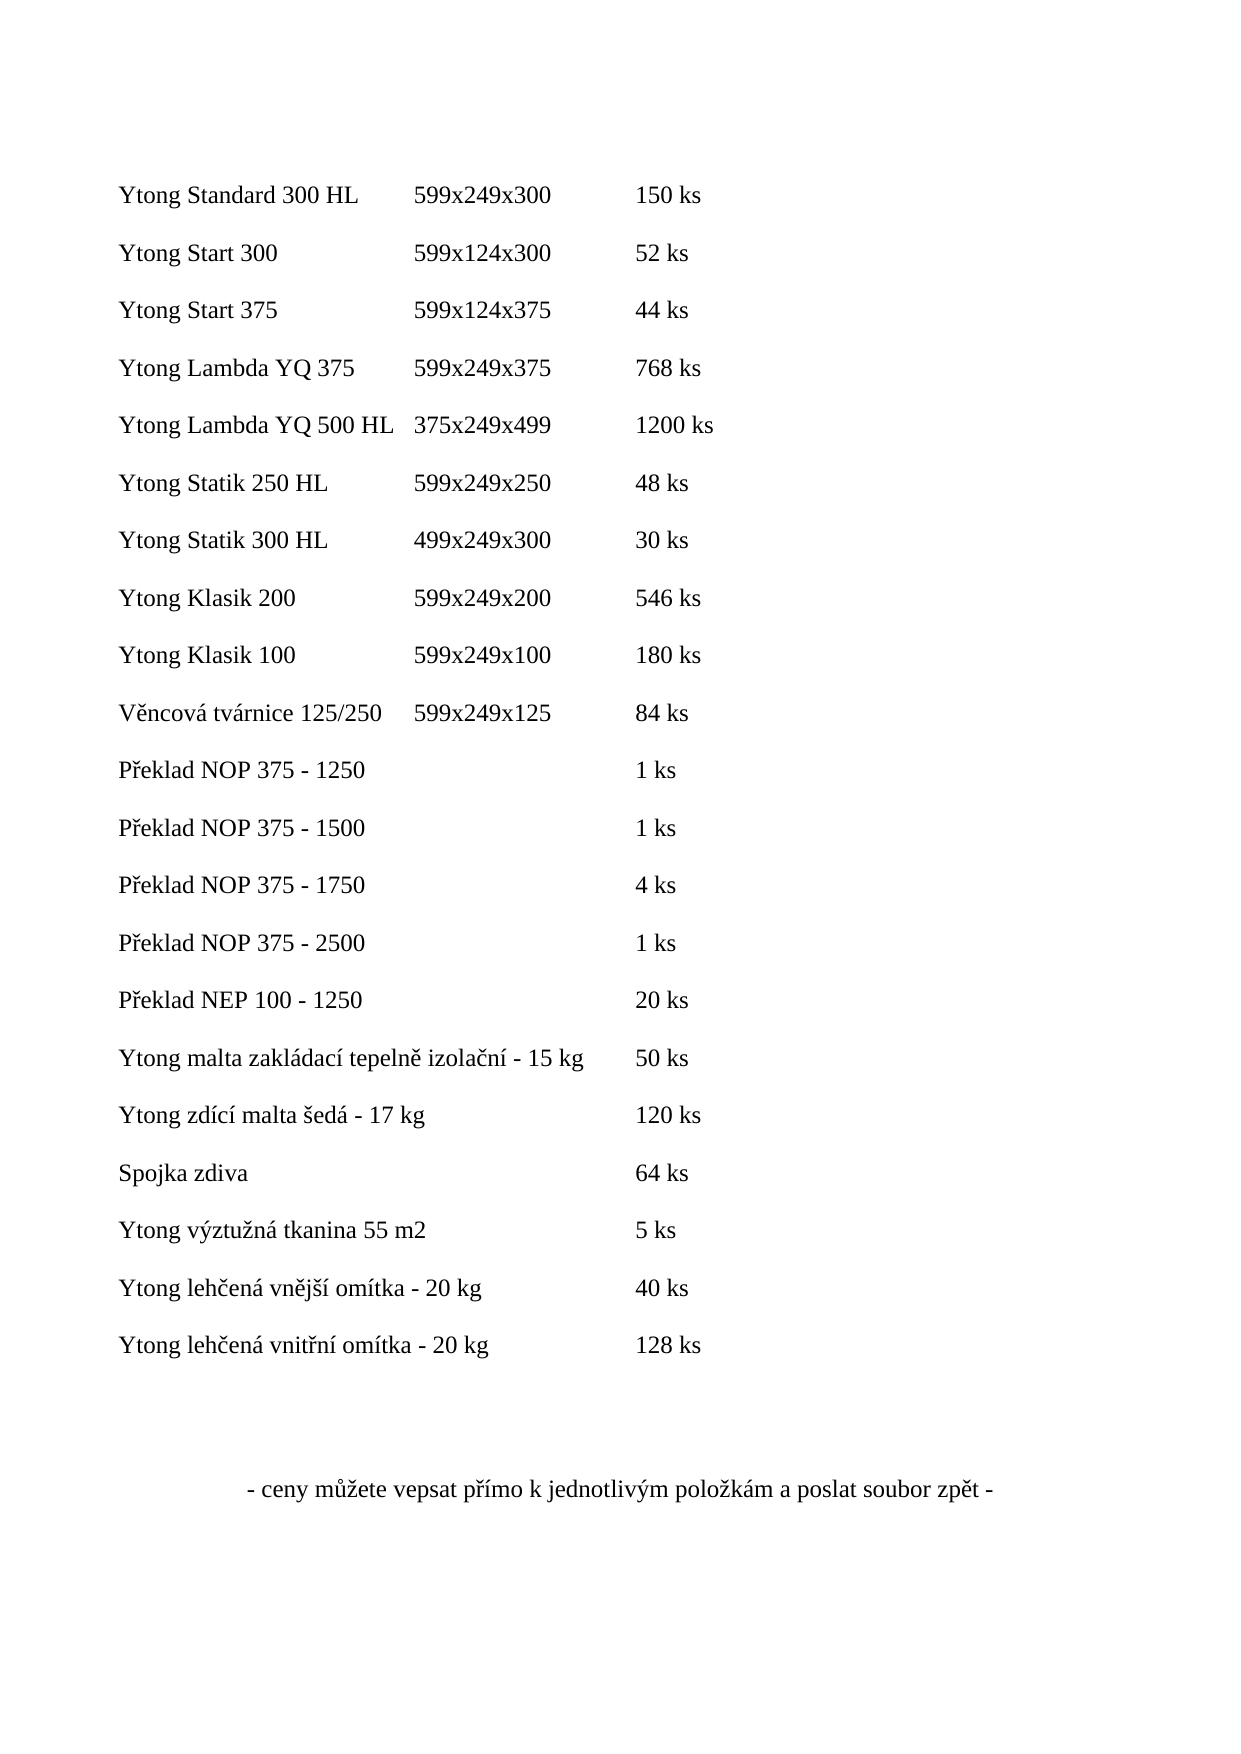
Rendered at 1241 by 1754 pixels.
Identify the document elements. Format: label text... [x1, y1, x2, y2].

text Věncová tvárnice 125/250 599x249x125 84 ks [118, 698, 1122, 727]
text Překlad NOP 375 - 1250 1 ks [118, 756, 1122, 784]
text Překlad NOP 375 - 1750 4 ks [118, 871, 1122, 899]
text Překlad NOP 375 - 2500 1 ks [118, 928, 1122, 957]
text Ytong Klasik 100 599x249x100 180 ks [118, 641, 1122, 669]
text - ceny můžete vepsat přímo k jednotlivým položkám a poslat soubor zpět - [118, 1474, 1122, 1503]
text Ytong Lambda YQ 500 HL 375x249x499 1200 ks [118, 411, 1122, 439]
text Ytong Statik 250 HL 599x249x250 48 ks [118, 468, 1122, 497]
text Překlad NOP 375 - 1500 1 ks [118, 813, 1122, 842]
text Ytong Statik 300 HL 499x249x300 30 ks [118, 526, 1122, 554]
text Ytong Klasik 200 599x249x200 546 ks [118, 583, 1122, 612]
text Spojka zdiva 64 ks [118, 1158, 1122, 1187]
text Ytong výztužná tkanina 55 m2 5 ks [118, 1216, 1122, 1244]
text Ytong Lambda YQ 375 599x249x375 768 ks [118, 353, 1122, 382]
text Ytong Standard 300 HL 599x249x300 150 ks [118, 181, 1122, 209]
text Ytong Start 300 599x124x300 52 ks [118, 238, 1122, 267]
text Ytong zdící malta šedá - 17 kg 120 ks [118, 1101, 1122, 1129]
text Ytong malta zakládací tepelně izolační - 15 kg 50 ks [118, 1043, 1122, 1072]
text Ytong Start 375 599x124x375 44 ks [118, 296, 1122, 324]
text Ytong lehčená vnější omítka - 20 kg 40 ks [118, 1273, 1122, 1302]
text Ytong lehčená vnitřní omítka - 20 kg 128 ks [118, 1331, 1122, 1359]
text Překlad NEP 100 - 1250 20 ks [118, 986, 1122, 1014]
